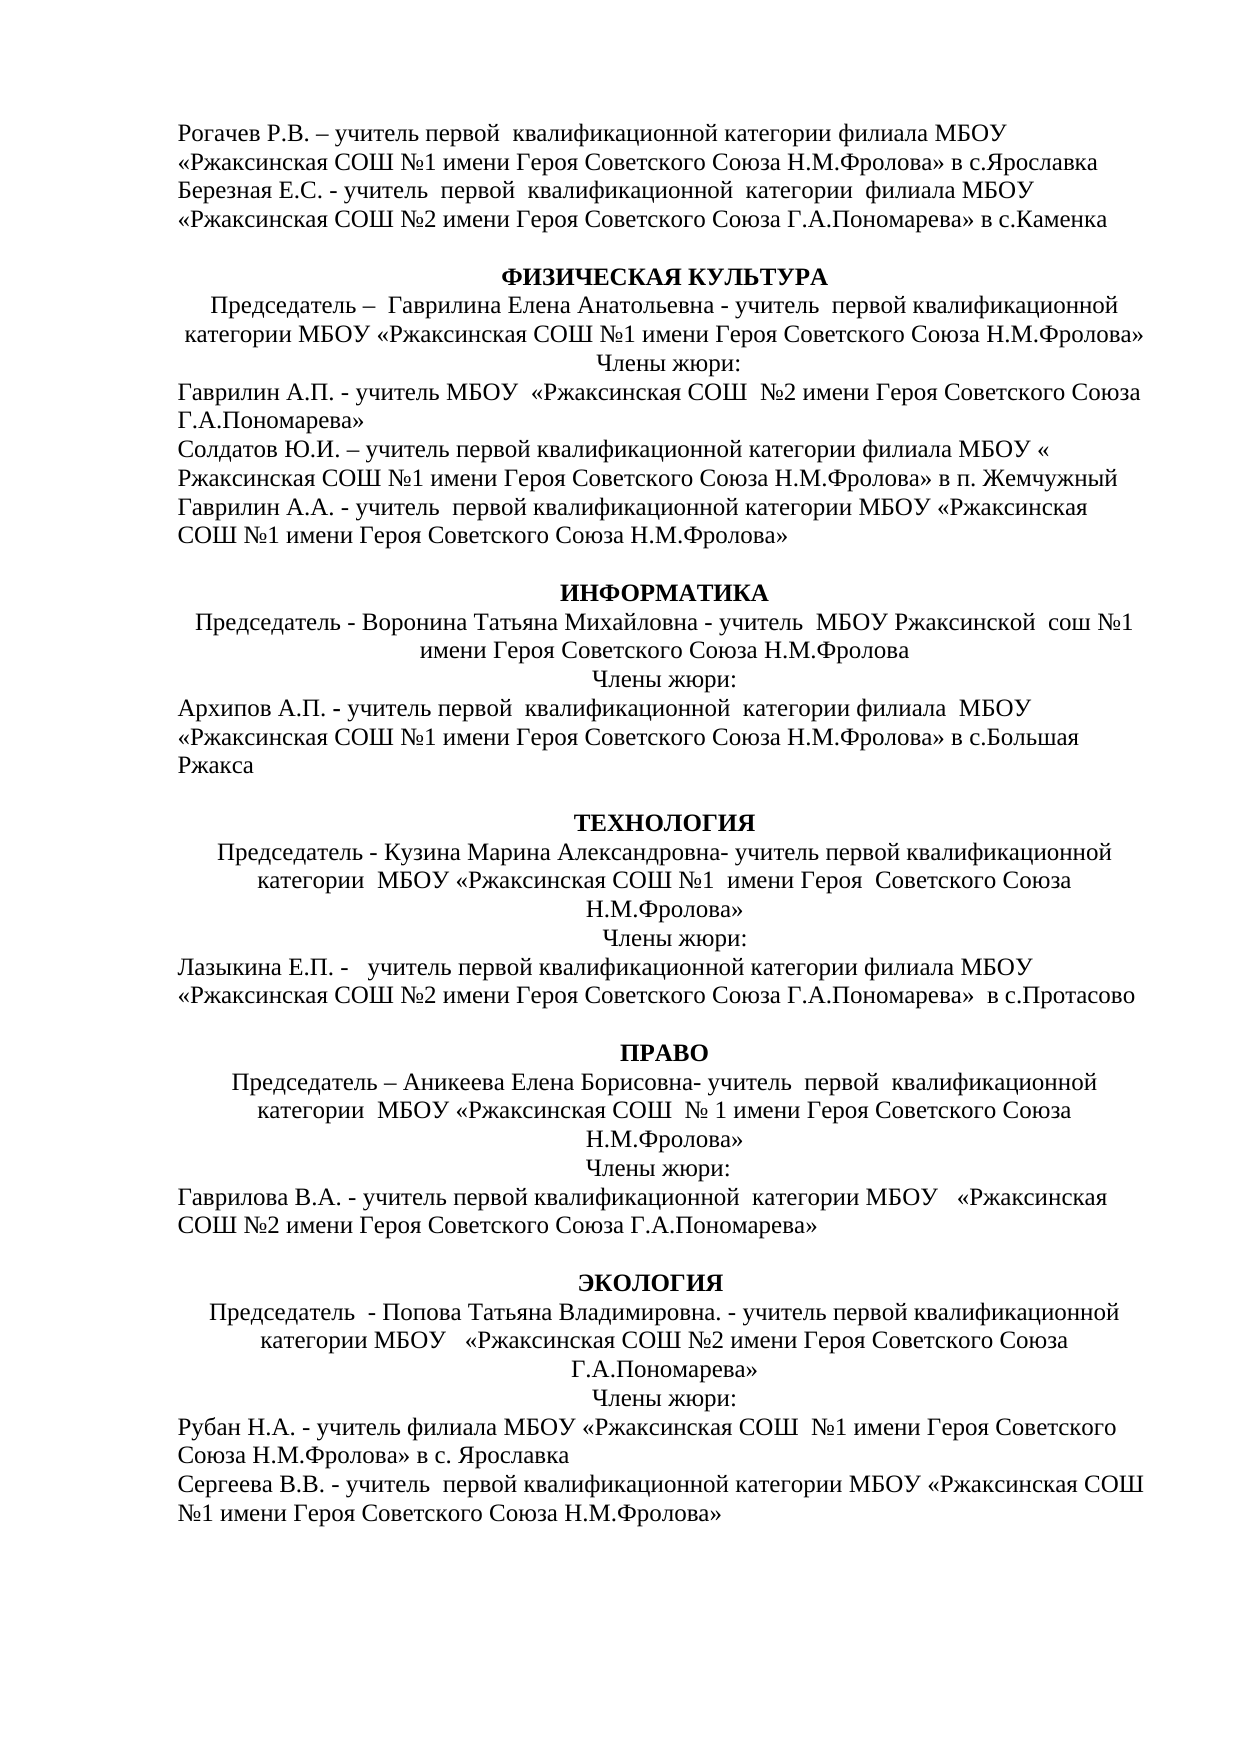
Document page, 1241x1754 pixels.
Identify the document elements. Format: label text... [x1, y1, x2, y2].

text Члены жюри: [177, 1383, 1152, 1412]
text Гаврилин А.П. - учитель МБОУ «Ржаксинская СОШ №2 имени Героя Советского Союза Г.А.Пономарева» [177, 377, 1152, 434]
text Лазыкина Е.П. - учитель первой квалификационной категории филиала МБОУ «Ржаксинская СОШ №2 имени Героя Советского Союза Г.А.Пономарева» в с.Протасово [177, 952, 1152, 1009]
text Рубан Н.А. - учитель филиала МБОУ «Ржаксинская СОШ №1 имени Героя Советского Союза Н.М.Фролова» в с. Ярославка [177, 1412, 1152, 1469]
text Члены жюри: [177, 348, 1152, 377]
text Члены жюри: [177, 923, 1152, 952]
text ЭКОЛОГИЯ [177, 1268, 1152, 1297]
text Председатель - Кузина Марина Александровна- учитель первой квалификационной категории МБОУ «Ржаксинская СОШ №1 имени Героя Советского Союза Н.М.Фролова» [177, 837, 1152, 923]
text Председатель - Попова Татьяна Владимировна. - учитель первой квалификационной категории МБОУ «Ржаксинская СОШ №2 имени Героя Советского Союза Г.А.Пономарева» [177, 1297, 1152, 1383]
text Гаврилин А.А. - учитель первой квалификационной категории МБОУ «Ржаксинская СОШ №1 имени Героя Советского Союза Н.М.Фролова» [177, 492, 1152, 549]
text ТЕХНОЛОГИЯ [177, 808, 1152, 837]
text Рогачев Р.В. – учитель первой квалификационной категории филиала МБОУ «Ржаксинская СОШ №1 имени Героя Советского Союза Н.М.Фролова» в с.Ярославка [177, 118, 1152, 176]
text Председатель – Аникеева Елена Борисовна- учитель первой квалификационной категории МБОУ «Ржаксинская СОШ № 1 имени Героя Советского Союза Н.М.Фролова» [177, 1067, 1152, 1153]
text Гаврилова В.А. - учитель первой квалификационной категории МБОУ «Ржаксинская СОШ №2 имени Героя Советского Союза Г.А.Пономарева» [177, 1182, 1152, 1239]
text Председатель – Гаврилина Елена Анатольевна - учитель первой квалификационной категории МБОУ «Ржаксинская СОШ №1 имени Героя Советского Союза Н.М.Фролова» [177, 291, 1152, 348]
text ФИЗИЧЕСКАЯ КУЛЬТУРА [177, 262, 1152, 291]
text Председатель - Воронина Татьяна Михайловна - учитель МБОУ Ржаксинской сош №1 имени Героя Советского Союза Н.М.Фролова [177, 607, 1152, 664]
text Березная Е.С. - учитель первой квалификационной категории филиала МБОУ «Ржаксинская СОШ №2 имени Героя Советского Союза Г.А.Пономарева» в с.Каменка [177, 176, 1152, 233]
text Архипов А.П. - учитель первой квалификационной категории филиала МБОУ «Ржаксинская СОШ №1 имени Героя Советского Союза Н.М.Фролова» в с.Большая Ржакса [177, 693, 1152, 779]
text Члены жюри: [177, 1153, 1152, 1182]
text Сергеева В.В. - учитель первой квалификационной категории МБОУ «Ржаксинская СОШ №1 имени Героя Советского Союза Н.М.Фролова» [177, 1469, 1152, 1527]
text ИНФОРМАТИКА [177, 578, 1152, 607]
text ПРАВО [177, 1038, 1152, 1067]
text Члены жюри: [177, 664, 1152, 693]
text Солдатов Ю.И. – учитель первой квалификационной категории филиала МБОУ « Ржаксинская СОШ №1 имени Героя Советского Союза Н.М.Фролова» в п. Жемчужный [177, 434, 1152, 492]
